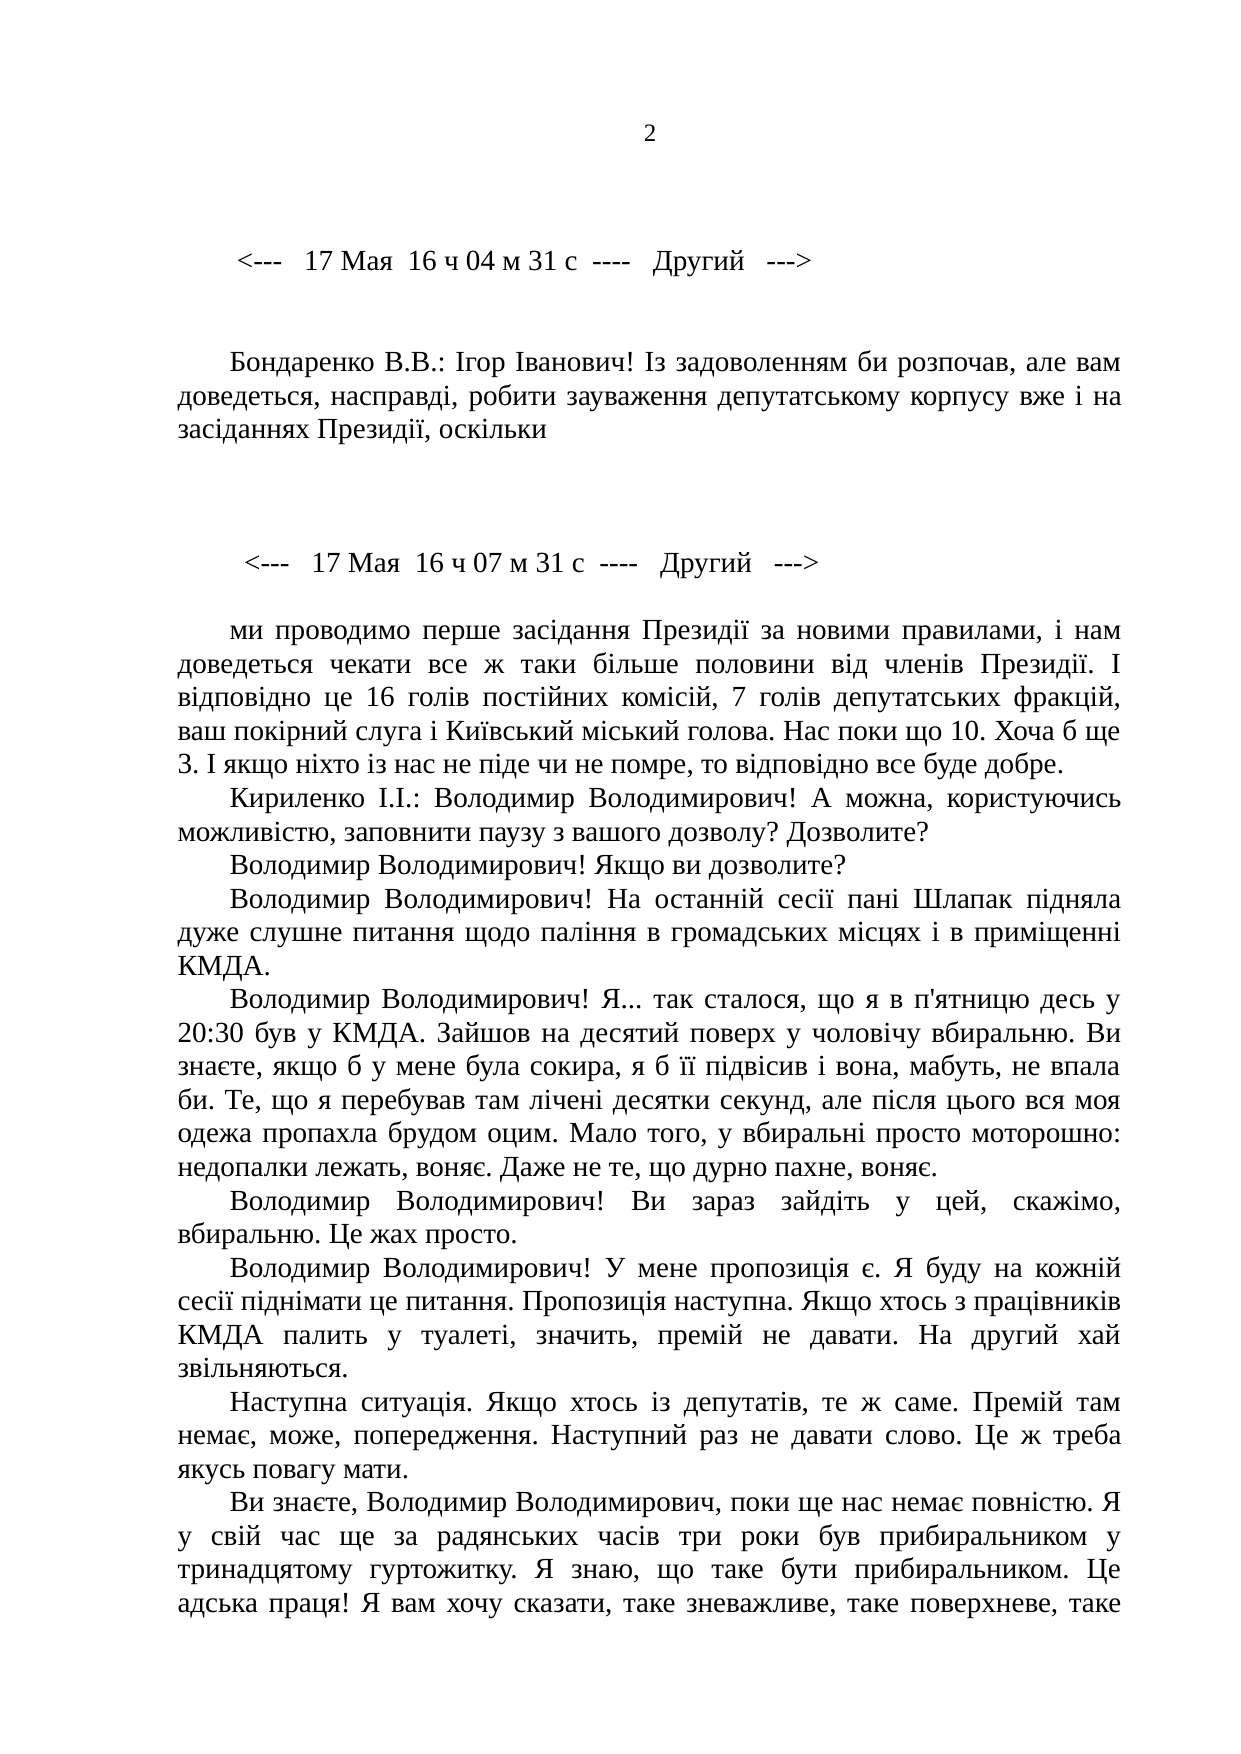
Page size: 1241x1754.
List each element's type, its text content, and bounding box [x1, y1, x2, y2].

text Володимир Володимирович! У мене пропозиція є. Я буду на кожній сесії піднімати це питання. Пропозиція наступна. Якщо хтось з працівників КМДА палить у туалеті, значить, премій не давати. На другий хай звільняються. [177, 1250, 1122, 1384]
text Володимир Володимирович! Ви зараз зайдіть у цей, скажімо, вбиральню. Це жах просто. [177, 1183, 1122, 1250]
text Ви знаєте, Володимир Володимирович, поки ще нас немає повністю. Я у свій час ще за радянських часів три роки був прибиральником у тринадцятому гуртожитку. Я знаю, що таке бути прибиральником. Це адська праця! Я вам хочу сказати, таке зневажливе, таке поверхневе, таке [177, 1484, 1122, 1619]
text <--- 17 Мая 16 ч 04 м 31 с ---- Другий ---> [177, 243, 1122, 277]
text <--- 17 Мая 16 ч 07 м 31 с ---- Другий ---> [177, 545, 1122, 579]
text ми проводимо перше засідання Президії за новими правилами, і нам доведеться чекати все ж таки більше половини від членів Президії. І відповідно це 16 голів постійних комісій, 7 голів депутатських фракцій, ваш покірний слуга і Київський міський голова. Нас поки що 10. Хоча б ще 3. І якщо ніхто із нас не піде чи не помре, то відповідно все буде добре. [177, 612, 1122, 780]
text Бондаренко В.В.: Ігор Іванович! Із задоволенням би розпочав, але вам доведеться, насправді, робити зауваження депутатському корпусу вже і на засіданнях Президії, оскільки [177, 344, 1122, 445]
text Наступна ситуація. Якщо хтось із депутатів, те ж саме. Премій там немає, може, попередження. Наступний раз не давати слово. Це ж треба якусь повагу мати. [177, 1384, 1122, 1484]
text Володимир Володимирович! Якщо ви дозволите? [177, 847, 1122, 881]
text Володимир Володимирович! Я... так сталося, що я в п'ятницю десь у 20:30 був у КМДА. Зайшов на десятий поверх у чоловічу вбиральню. Ви знаєте, якщо б у мене була сокира, я б її підвісив і вона, мабуть, не впала би. Те, що я перебував там лічені десятки секунд, але після цього вся моя одежа пропахла брудом оцим. Мало того, у вбиральні просто моторошно: недопалки лежать, воняє. Даже не те, що дурно пахне, воняє. [177, 981, 1122, 1183]
text Володимир Володимирович! На останній сесії пані Шлапак підняла дуже слушне питання щодо паління в громадських місцях і в приміщенні КМДА. [177, 881, 1122, 981]
text Кириленко І.І.: Володимир Володимирович! А можна, користуючись можливістю, заповнити паузу з вашого дозволу? Дозволите? [177, 780, 1122, 847]
